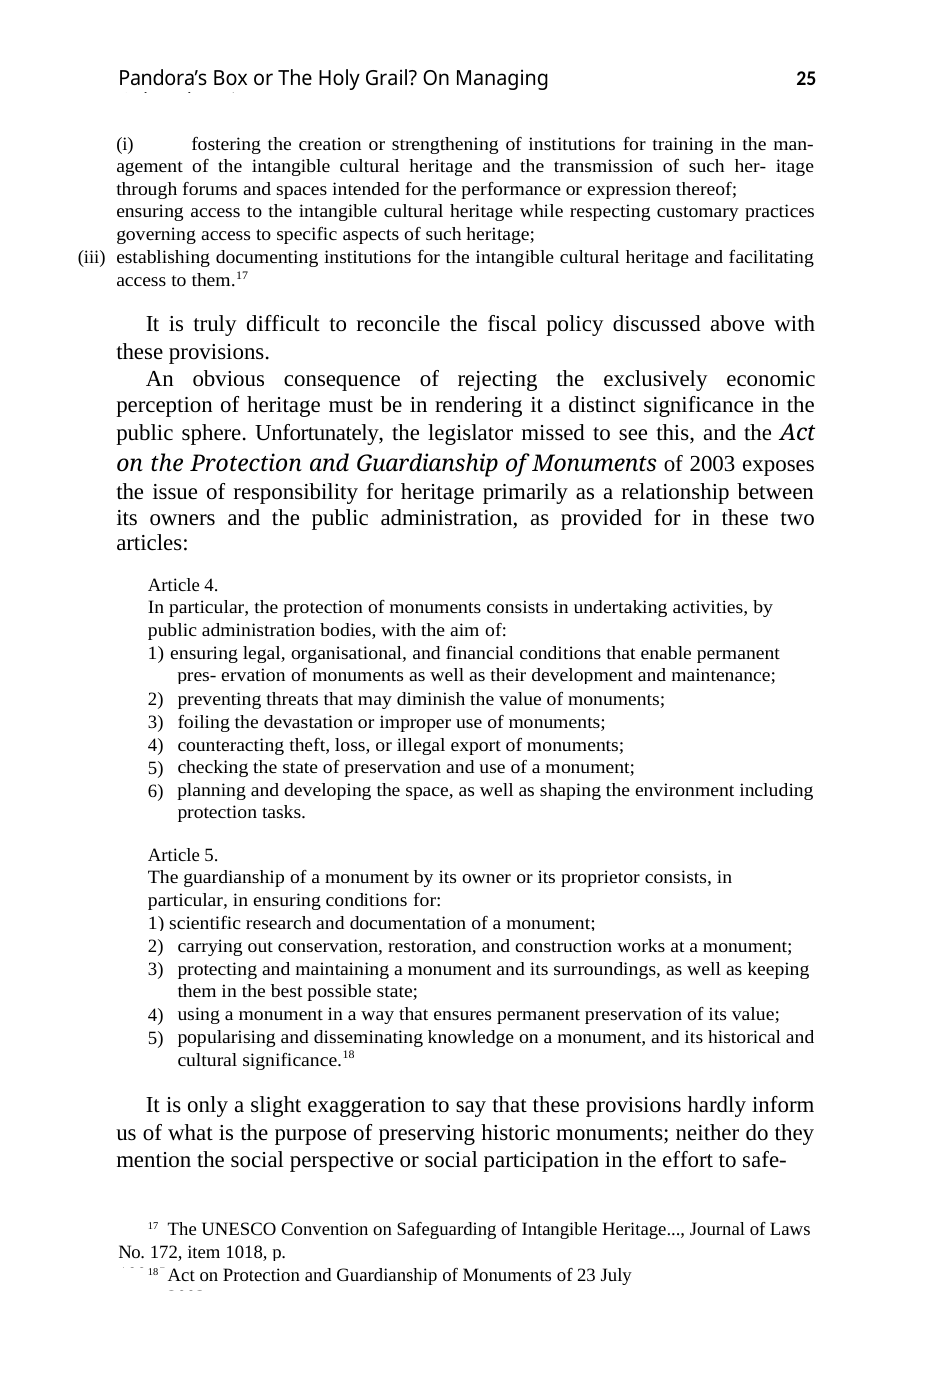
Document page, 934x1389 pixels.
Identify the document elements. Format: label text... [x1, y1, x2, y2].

text 2) [148, 935, 166, 957]
text 3) [148, 958, 166, 979]
text Act on Protection and Guardianship of Monuments of 23 July 2003. [167, 1264, 675, 1290]
text The UNESCO Convention on Safeguarding of Intangible Heritage..., Journal of Laws [167, 1218, 817, 1240]
list establishing documenting institutions for the intangible cultural heritage and facilitating access to them.17 [116, 246, 815, 290]
text Article 5. [148, 843, 817, 865]
text In particular, the protection of monuments consists in undertaking activities, by public administration bodies, with the aim of: [148, 596, 817, 641]
text 25 [796, 67, 817, 91]
text No. 172, item 1018, p. 10057. [118, 1241, 336, 1267]
text preventing threats that may diminish the value of monuments; foiling the devastation or improper use of monuments; counteracting theft, loss, or illegal export of monuments; checking the state of preservation and use of a monument; [177, 688, 668, 778]
text 18 [148, 1266, 160, 1277]
text Pandora’s Box or The Holy Grail? On Managing Cultural Heritage [118, 67, 600, 92]
text planning and developing the space, as well as shaping the environment including protection tasks. [177, 779, 817, 823]
list ensuring access to the intangible cultural heritage while respecting customary practices governing access to specific aspects of such heritage; [116, 200, 815, 244]
text 5) [148, 757, 166, 778]
text 4) [148, 734, 166, 756]
text It is truly difficult to reconcile the fiscal policy discussed above with these provisions. [116, 310, 815, 364]
text 17 [148, 1220, 160, 1232]
text 6) [148, 780, 166, 801]
list fostering the creation or strengthening of institutions for training in the man- agement of the intangible cultural heritage and the transmission of such her- itage through forums and spaces intended for the performance or expression thereof; [116, 132, 815, 199]
text carrying out conservation, restoration, and construction works at a monument; protecting and maintaining a monument and its surroundings, as well as keeping them in the best possible state; [177, 935, 817, 1002]
text 1) ensuring legal, organisational, and financial conditions that enable permanent pres- ervation of monuments as well as their development and maintenance; [147, 642, 817, 686]
text 5) [148, 1027, 166, 1048]
text It is only a slight exaggeration to say that these provisions hardly inform us of what is the purpose of preserving historic monuments; neither do they mention the social perspective or social participation in the effort to safe- [116, 1091, 815, 1173]
text An obvious consequence of rejecting the exclusively economic perception of heritage must be in rendering it a distinct significance in the public sphere. Unfortunately, the legislator missed to see this, and the Act on the Protection and Guardianship of Monuments of 2003 exposes the issue of responsibility for heritage primarily as a relationship between its owners and the public administration, as provided for in these two articles: [116, 365, 815, 556]
text The guardianship of a monument by its owner or its proprietor consists, in particular, in ensuring conditions for: [148, 866, 817, 911]
text 4) [148, 1004, 166, 1026]
text Article 4. [148, 573, 817, 595]
text 2) [148, 688, 166, 710]
text 1) scientific research and documentation of a monument; [148, 912, 817, 933]
text using a monument in a way that ensures permanent preservation of its value; popularising and disseminating knowledge on a monument, and its historical and cultural significance.18 [177, 1003, 817, 1070]
text 3) [148, 711, 166, 733]
